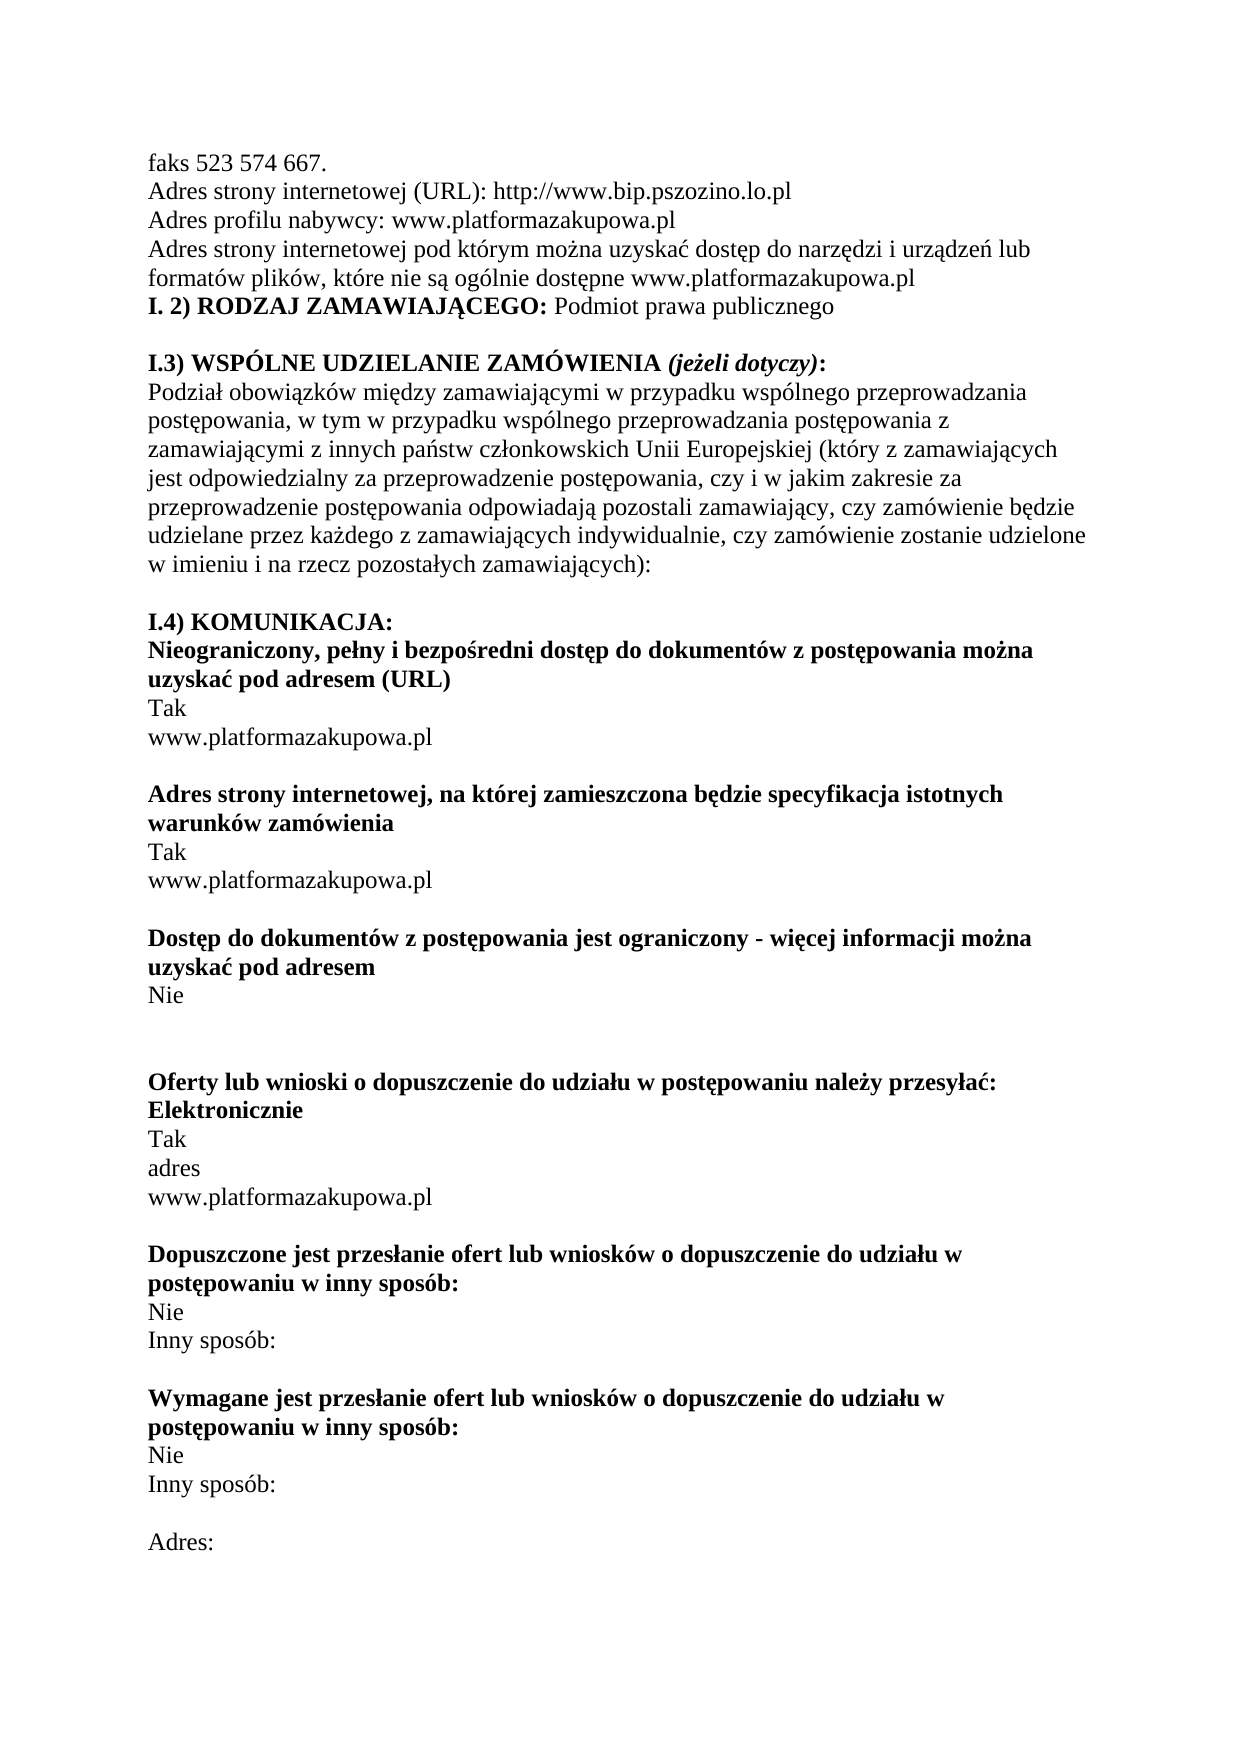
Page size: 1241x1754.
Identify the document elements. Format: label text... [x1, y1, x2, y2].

text Dostęp do dokumentów z postępowania jest ograniczony - więcej informacji można uzyskać pod adresem [148, 894, 1093, 981]
text I.4) KOMUNIKACJA: Nieograniczony, pełny i bezpośredni dostęp do dokumentów z postępowania można uzyskać pod adresem (URL) [148, 607, 1093, 693]
text Tak www.platformazakupowa.pl [148, 837, 1093, 894]
text Dopuszczone jest przesłanie ofert lub wniosków o dopuszczenie do udziału w postępowaniu w inny sposób: Nie Inny sposób: Wymagane jest przesłanie ofert lub wniosków o dopuszczenie do udziału w postępowaniu w inny sposób: Nie Inny sposób: Adres: [148, 1239, 1093, 1584]
text Oferty lub wnioski o dopuszczenie do udziału w postępowaniu należy przesyłać: Elektronicznie [148, 1038, 1093, 1124]
text faks 523 574 667. Adres strony internetowej (URL): http://www.bip.pszozino.lo.pl Adres profilu nabywcy: www.platformazakupowa.pl Adres strony internetowej pod którym można uzyskać dostęp do narzędzi i urządzeń lub formatów plików, które nie są ogólnie dostępne www.platformazakupowa.pl [148, 148, 1093, 291]
text Podział obowiązków między zamawiającymi w przypadku wspólnego przeprowadzania postępowania, w tym w przypadku wspólnego przeprowadzania postępowania z zamawiającymi z innych państw członkowskich Unii Europejskiej (który z zamawiających jest odpowiedzialny za przeprowadzenie postępowania, czy i w jakim zakresie za przeprowadzenie postępowania odpowiadają pozostali zamawiający, czy zamówienie będzie udzielane przez każdego z zamawiających indywidualnie, czy zamówienie zostanie udzielone w imieniu i na rzecz pozostałych zamawiających): [148, 377, 1093, 607]
text Adres strony internetowej, na której zamieszczona będzie specyfikacja istotnych warunków zamówienia [148, 751, 1093, 837]
text Tak adres www.platformazakupowa.pl [148, 1124, 1093, 1211]
text Tak www.platformazakupowa.pl [148, 693, 1093, 751]
text I. 2) RODZAJ ZAMAWIAJĄCEGO: Podmiot prawa publicznego [148, 291, 1093, 348]
text Nie [148, 981, 1093, 1038]
text I.3) WSPÓLNE UDZIELANIE ZAMÓWIENIA (jeżeli dotyczy): [148, 348, 1093, 377]
